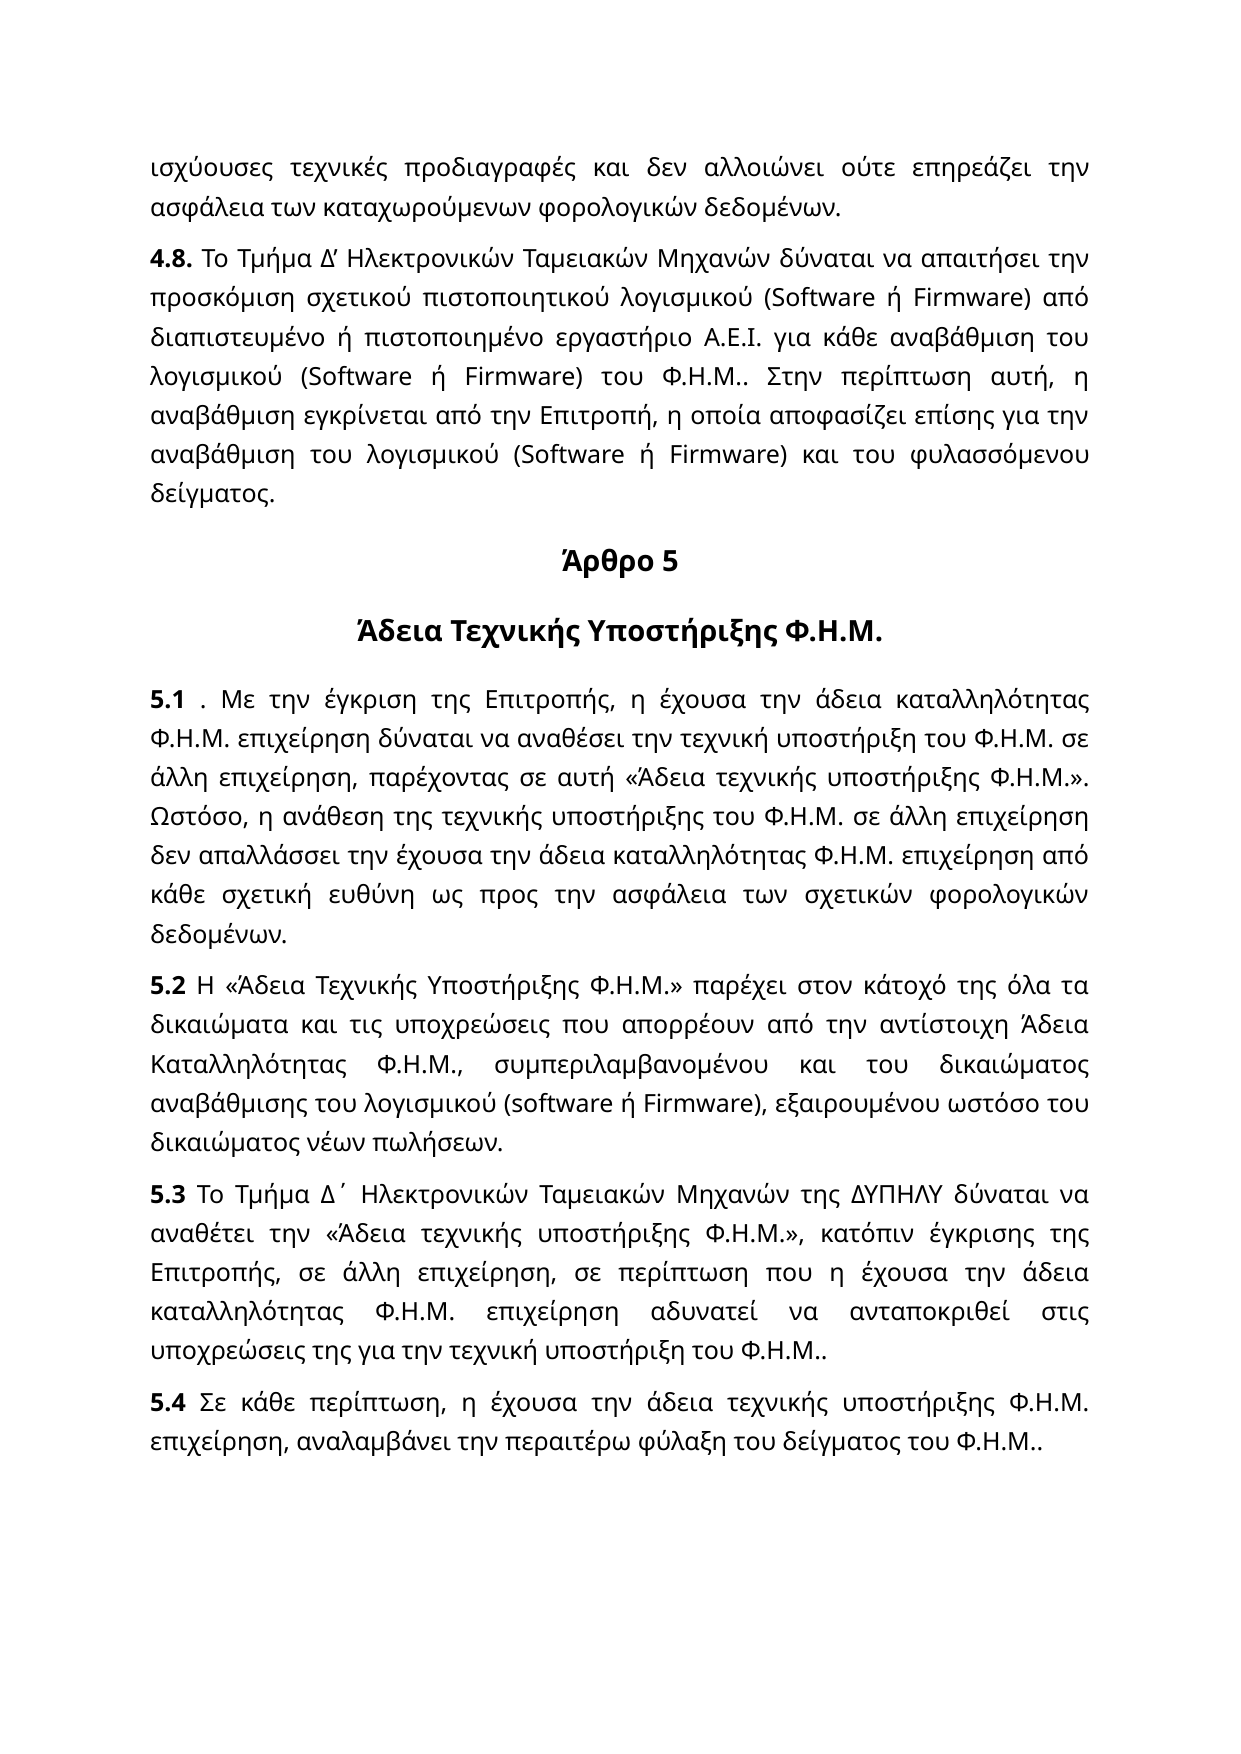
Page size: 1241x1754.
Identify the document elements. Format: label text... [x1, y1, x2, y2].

subtitle Άδεια Τεχνικής Υποστήριξης Φ.Η.Μ. [150, 611, 1090, 650]
text 4.8. Το Τμήμα Δ’ Ηλεκτρονικών Ταμειακών Μηχανών δύναται να απαιτήσει την προσκόμιση σχετικού πιστοποιητικού λογισμικού (Software ή Firmware) από διαπιστευμένο ή πιστοποιημένο εργαστήριο Α.Ε.Ι. για κάθε αναβάθμιση του λογισμικού (Software ή Firmware) του Φ.Η.Μ.. Στην περίπτωση αυτή, η αναβάθμιση εγκρίνεται από την Επιτροπή, η οποία αποφασίζει επίσης για την αναβάθμιση του λογισμικού (Software ή Firmware) και του φυλασσόμενου δείγματος. [150, 241, 1090, 510]
subtitle Άρθρο 5 [150, 540, 1090, 580]
text 5.4 Σε κάθε περίπτωση, η έχουσα την άδεια τεχνικής υποστήριξης Φ.Η.Μ. επιχείρηση, αναλαμβάνει την περαιτέρω φύλαξη του δείγματος του Φ.Η.Μ.. [150, 1384, 1090, 1458]
text 5.2 Η «Άδεια Τεχνικής Υποστήριξης Φ.Η.Μ.» παρέχει στον κάτοχό της όλα τα δικαιώματα και τις υποχρεώσεις που απορρέουν από την αντίστοιχη Άδεια Καταλληλότητας Φ.Η.Μ., συμπεριλαμβανομένου και του δικαιώματος αναβάθμισης του λογισμικού (software ή Firmware), εξαιρουμένου ωστόσο του δικαιώματος νέων πωλήσεων. [150, 968, 1090, 1159]
text ισχύουσες τεχνικές προδιαγραφές και δεν αλλοιώνει ούτε επηρεάζει την ασφάλεια των καταχωρούμενων φορολογικών δεδομένων. [150, 150, 1090, 223]
text 5.1 . Με την έγκριση της Επιτροπής, η έχουσα την άδεια καταλληλότητας Φ.Η.Μ. επιχείρηση δύναται να αναθέσει την τεχνική υποστήριξη του Φ.Η.Μ. σε άλλη επιχείρηση, παρέχοντας σε αυτή «Άδεια τεχνικής υποστήριξης Φ.Η.Μ.». Ωστόσο, η ανάθεση της τεχνικής υποστήριξης του Φ.Η.Μ. σε άλλη επιχείρηση δεν απαλλάσσει την έχουσα την άδεια καταλληλότητας Φ.Η.Μ. επιχείρηση από κάθε σχετική ευθύνη ως προς την ασφάλεια των σχετικών φορολογικών δεδομένων. [150, 681, 1090, 950]
text 5.3 Το Τμήμα Δ΄ Ηλεκτρονικών Ταμειακών Μηχανών της ΔΥΠΗΛΥ δύναται να αναθέτει την «Άδεια τεχνικής υποστήριξης Φ.Η.Μ.», κατόπιν έγκρισης της Επιτροπής, σε άλλη επιχείρηση, σε περίπτωση που η έχουσα την άδεια καταλληλότητας Φ.Η.Μ. επιχείρηση αδυνατεί να ανταποκριθεί στις υποχρεώσεις της για την τεχνική υποστήριξη του Φ.Η.Μ.. [150, 1176, 1090, 1367]
